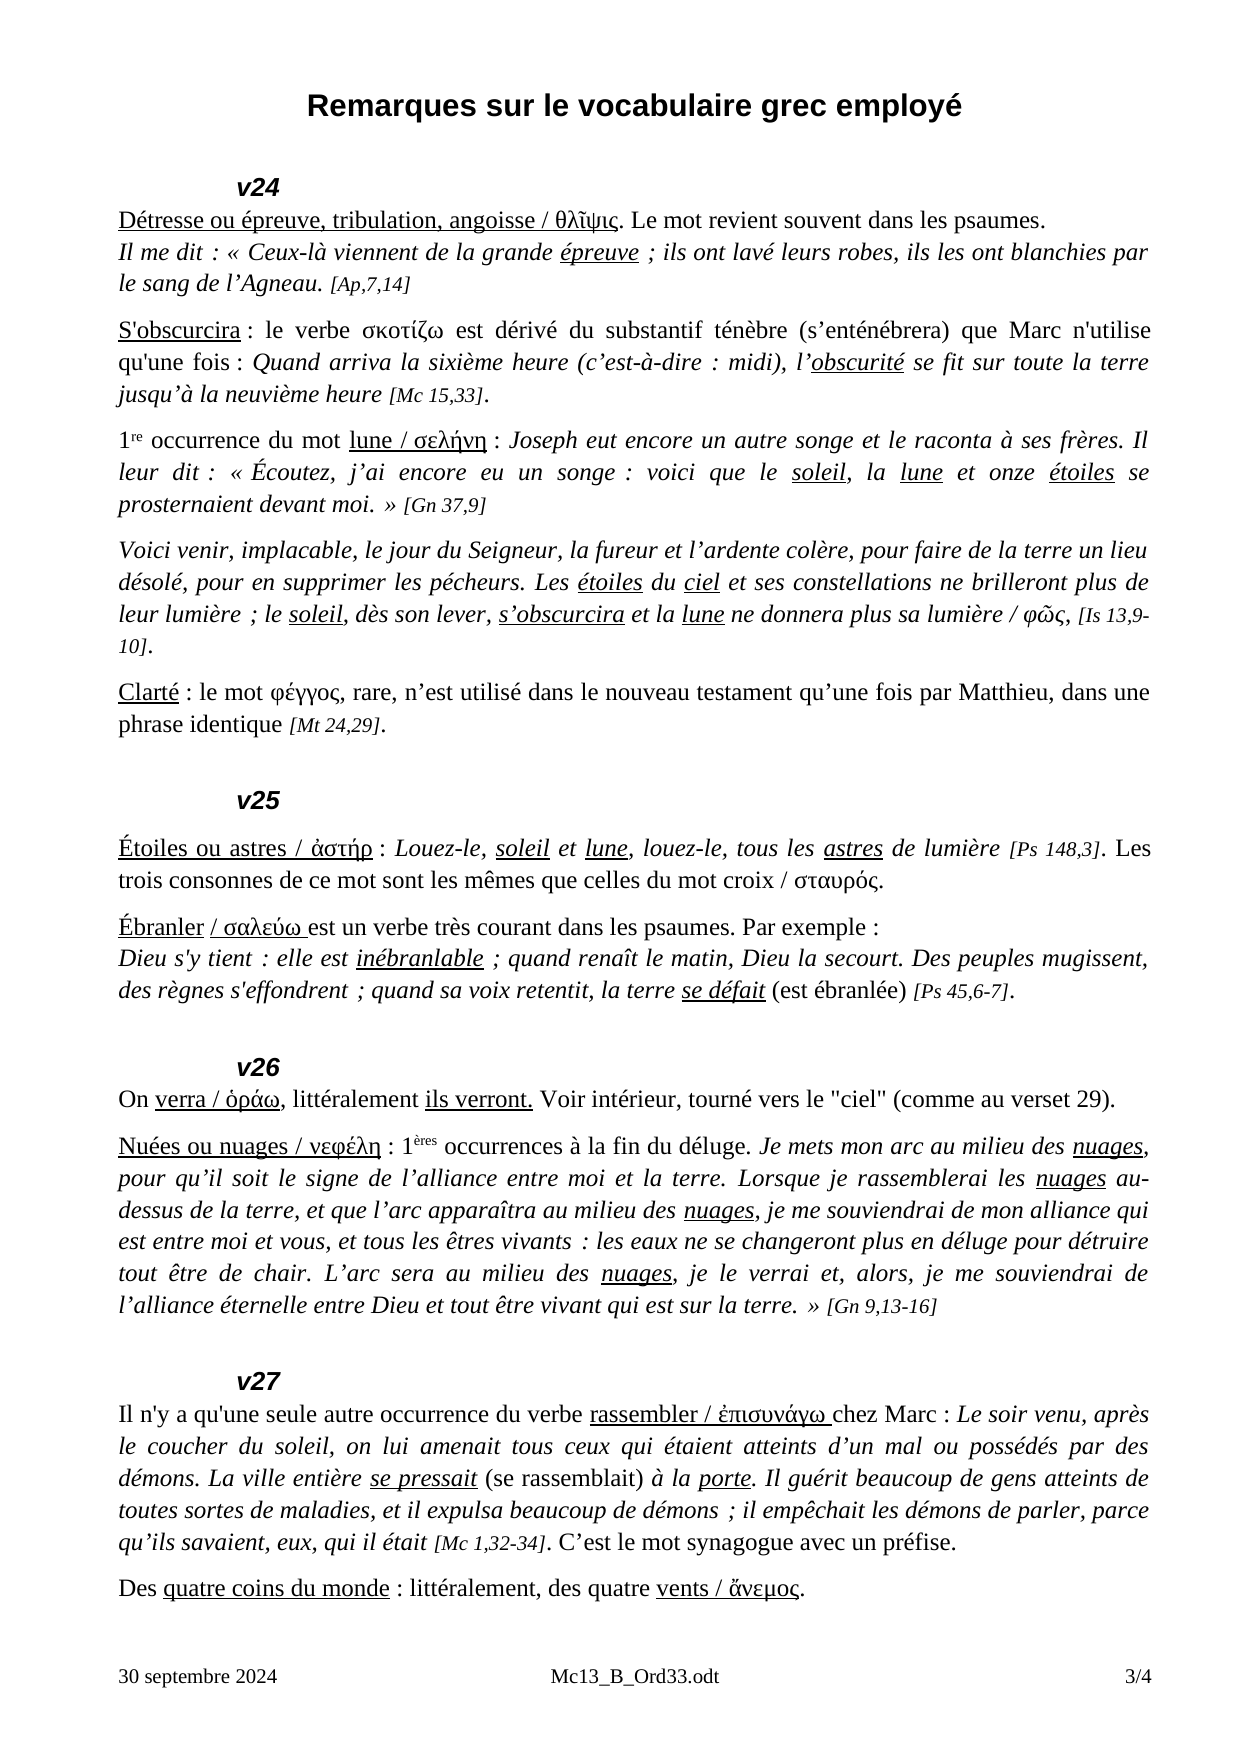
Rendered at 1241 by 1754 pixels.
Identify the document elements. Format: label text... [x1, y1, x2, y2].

text Des quatre coins du monde : littéralement, des quatre vents / ἄνεμος. [118, 1574, 1152, 1602]
subtitle v27 [236, 1367, 1152, 1396]
text Il me dit : « Ceux-là viennent de la grande épreuve ; ils ont lavé leurs robes, ils les ont blanchies par le sang de l’Agneau. [Ap,7,14] [118, 238, 1152, 297]
text S'obscurcira : le verbe σκοτίζω est dérivé du substantif ténèbre (s’enténébrera) que Marc n'utilise qu'une fois : Quand arriva la sixième heure (c’est-à-dire : midi), l’obscurité se fit sur toute la terre jusqu’à la neuvième heure [Mc 15,33]. [118, 316, 1152, 407]
text On verra / ὁράω, littéralement ils verront. Voir intérieur, tourné vers le "ciel" (comme au verset 29). [118, 1086, 1152, 1113]
text Clarté : le mot φέγγος, rare, n’est utilisé dans le nouveau testament qu’une fois par Matthieu, dans une phrase identique [Mt 24,29]. [118, 678, 1152, 738]
text Détresse ou épreuve, tribulation, angoisse / θλῖψις. Le mot revient souvent dans les psaumes. [118, 206, 1152, 234]
text Étoiles ou astres / ἀστήρ : Louez-le, soleil et lune, louez-le, tous les astres de lumière [Ps 148,3]. Les trois consonnes de ce mot sont les mêmes que celles du mot croix / σταυρός. [118, 834, 1152, 894]
subtitle Remarques sur le vocabulaire grec employé [118, 88, 1152, 123]
text Ébranler / σαλεύω est un verbe très courant dans les psaumes. Par exemple : [118, 913, 1152, 940]
text Il n'y a qu'une seule autre occurrence du verbe rassembler / ἐπισυνάγω chez Marc : Le soir venu, après le coucher du soleil, on lui amenait tous ceux qui étaient atteints d’un mal ou possédés par des démons. La ville entière se pressait (se rassemblait) à la porte. Il guérit beaucoup de gens atteints de toutes sortes de maladies, et il expulsa beaucoup de démons ; il empêchait les démons de parler, parce qu’ils savaient, eux, qui il était [Mc 1,32-34]. C’est le mot synagogue avec un préfise. [118, 1401, 1152, 1555]
subtitle v25 [236, 786, 1152, 815]
subtitle v24 [236, 173, 1152, 202]
subtitle v26 [236, 1052, 1152, 1081]
text Dieu s'y tient : elle est inébranlable ; quand renaît le matin, Dieu la secourt. Des peuples mugissent, des règnes s'effondrent ; quand sa voix retentit, la terre se défait (est ébranlée) [Ps 45,6-7]. [118, 944, 1152, 1004]
text Voici venir, implacable, le jour du Seigneur, la fureur et l’ardente colère, pour faire de la terre un lieu désolé, pour en supprimer les pécheurs. Les étoiles du ciel et ses constellations ne brilleront plus de leur lumière ; le soleil, dès son lever, s’obscurcira et la lune ne donnera plus sa lumière / φῶς, [Is 13,9-10]. [118, 536, 1152, 659]
text 1ʳᵉ occurrence du mot lune / σελήνη : Joseph eut encore un autre songe et le raconta à ses frères. Il leur dit : « Écoutez, j’ai encore eu un songe : voici que le soleil, la lune et onze étoiles se prosternaient devant moi. » [Gn 37,9] [118, 426, 1152, 517]
text Nuées ou nuages / νεφέλη : 1ères occurrences à la fin du déluge. Je mets mon arc au milieu des nuages, pour qu’il soit le signe de l’alliance entre moi et la terre. Lorsque je rassemblerai les nuages au-dessus de la terre, et que l’arc apparaîtra au milieu des nuages, je me souviendrai de mon alliance qui est entre moi et vous, et tous les êtres vivants : les eaux ne se changeront plus en déluge pour détruire tout être de chair. L’arc sera au milieu des nuages, je le verrai et, alors, je me souviendrai de l’alliance éternelle entre Dieu et tout être vivant qui est sur la terre. » [Gn 9,13-16] [118, 1132, 1152, 1319]
